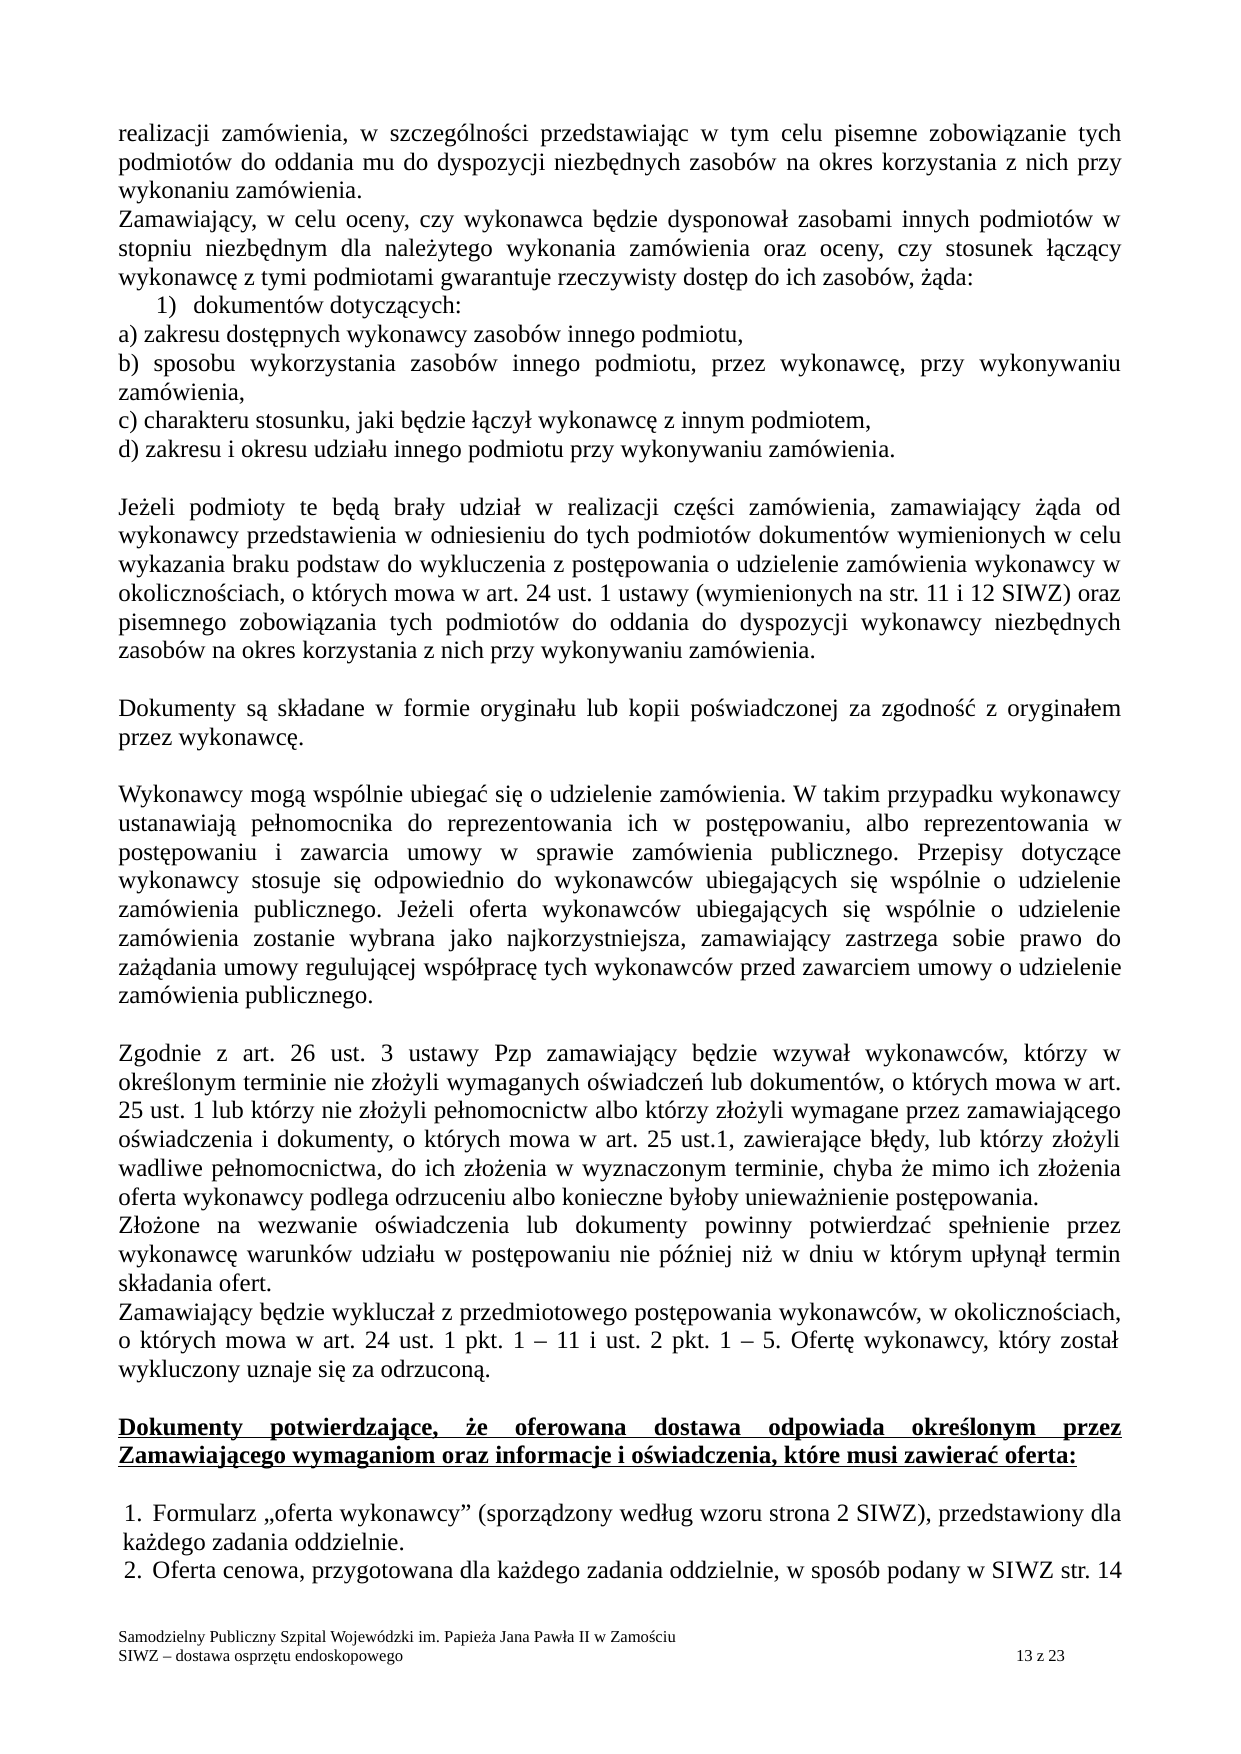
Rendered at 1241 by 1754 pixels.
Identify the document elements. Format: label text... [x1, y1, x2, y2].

text b) sposobu wykorzystania zasobów innego podmiotu, przez wykonawcę, przy wykonywaniu zamówienia, [118, 348, 1122, 406]
text Wykonawcy mogą wspólnie ubiegać się o udzielenie zamówienia. W takim przypadku wykonawcy ustanawiają pełnomocnika do reprezentowania ich w postępowaniu, albo reprezentowania w postępowaniu i zawarcia umowy w sprawie zamówienia publicznego. Przepisy dotyczące wykonawcy stosuje się odpowiednio do wykonawców ubiegających się wspólnie o udzielenie zamówienia publicznego. Jeżeli oferta wykonawców ubiegających się wspólnie o udzielenie zamówienia zostanie wybrana jako najkorzystniejsza, zamawiający zastrzega sobie prawo do zażądania umowy regulującej współpracę tych wykonawców przed zawarciem umowy o udzielenie zamówienia publicznego. [118, 779, 1122, 1009]
text d) zakresu i okresu udziału innego podmiotu przy wykonywaniu zamówienia. [118, 434, 1122, 463]
list dokumentów dotyczących: [156, 291, 1122, 319]
list Formularz „oferta wykonawcy” (sporządzony według wzoru strona 2 SIWZ), przedstawiony dla każdego zadania oddzielnie. [122, 1498, 1122, 1556]
text Zamawiający będzie wykluczał z przedmiotowego postępowania wykonawców, w okolicznościach, o których mowa w art. 24 ust. 1 pkt. 1 – 11 i ust. 2 pkt. 1 – 5. Ofertę wykonawcy, który został wykluczony uznaje się za odrzuconą. [118, 1297, 1122, 1383]
text Dokumenty potwierdzające, że oferowana dostawa odpowiada określonym przez [118, 1412, 1122, 1437]
text Zamawiającego wymaganiom oraz informacje i oświadczenia, które musi zawierać oferta: [118, 1438, 1122, 1469]
text Złożone na wezwanie oświadczenia lub dokumenty powinny potwierdzać spełnienie przez wykonawcę warunków udziału w postępowaniu nie później niż w dniu w którym upłynął termin składania ofert. [118, 1211, 1122, 1297]
text a) zakresu dostępnych wykonawcy zasobów innego podmiotu, [118, 319, 1122, 348]
list Oferta cenowa, przygotowana dla każdego zadania oddzielnie, w sposób podany w SIWZ str. 14 [122, 1556, 1122, 1584]
text realizacji zamówienia, w szczególności przedstawiając w tym celu pisemne zobowiązanie tych podmiotów do oddania mu do dyspozycji niezbędnych zasobów na okres korzystania z nich przy wykonaniu zamówienia. [118, 118, 1122, 204]
text c) charakteru stosunku, jaki będzie łączył wykonawcę z innym podmiotem, [118, 406, 1122, 434]
text Jeżeli podmioty te będą brały udział w realizacji części zamówienia, zamawiający żąda od wykonawcy przedstawienia w odniesieniu do tych podmiotów dokumentów wymienionych w celu wykazania braku podstaw do wykluczenia z postępowania o udzielenie zamówienia wykonawcy w okolicznościach, o których mowa w art. 24 ust. 1 ustawy (wymienionych na str. 11 i 12 SIWZ) oraz pisemnego zobowiązania tych podmiotów do oddania do dyspozycji wykonawcy niezbędnych zasobów na okres korzystania z nich przy wykonywaniu zamówienia. [118, 492, 1122, 664]
text Zgodnie z art. 26 ust. 3 ustawy Pzp zamawiający będzie wzywał wykonawców, którzy w określonym terminie nie złożyli wymaganych oświadczeń lub dokumentów, o których mowa w art. 25 ust. 1 lub którzy nie złożyli pełnomocnictw albo którzy złożyli wymagane przez zamawiającego oświadczenia i dokumenty, o których mowa w art. 25 ust.1, zawierające błędy, lub którzy złożyli wadliwe pełnomocnictwa, do ich złożenia w wyznaczonym terminie, chyba że mimo ich złożenia oferta wykonawcy podlega odrzuceniu albo konieczne byłoby unieważnienie postępowania. [118, 1038, 1122, 1211]
text Zamawiający, w celu oceny, czy wykonawca będzie dysponował zasobami innych podmiotów w stopniu niezbędnym dla należytego wykonania zamówienia oraz oceny, czy stosunek łączący wykonawcę z tymi podmiotami gwarantuje rzeczywisty dostęp do ich zasobów, żąda: [118, 204, 1122, 291]
text Dokumenty są składane w formie oryginału lub kopii poświadczonej za zgodność z oryginałem przez wykonawcę. [118, 693, 1122, 751]
